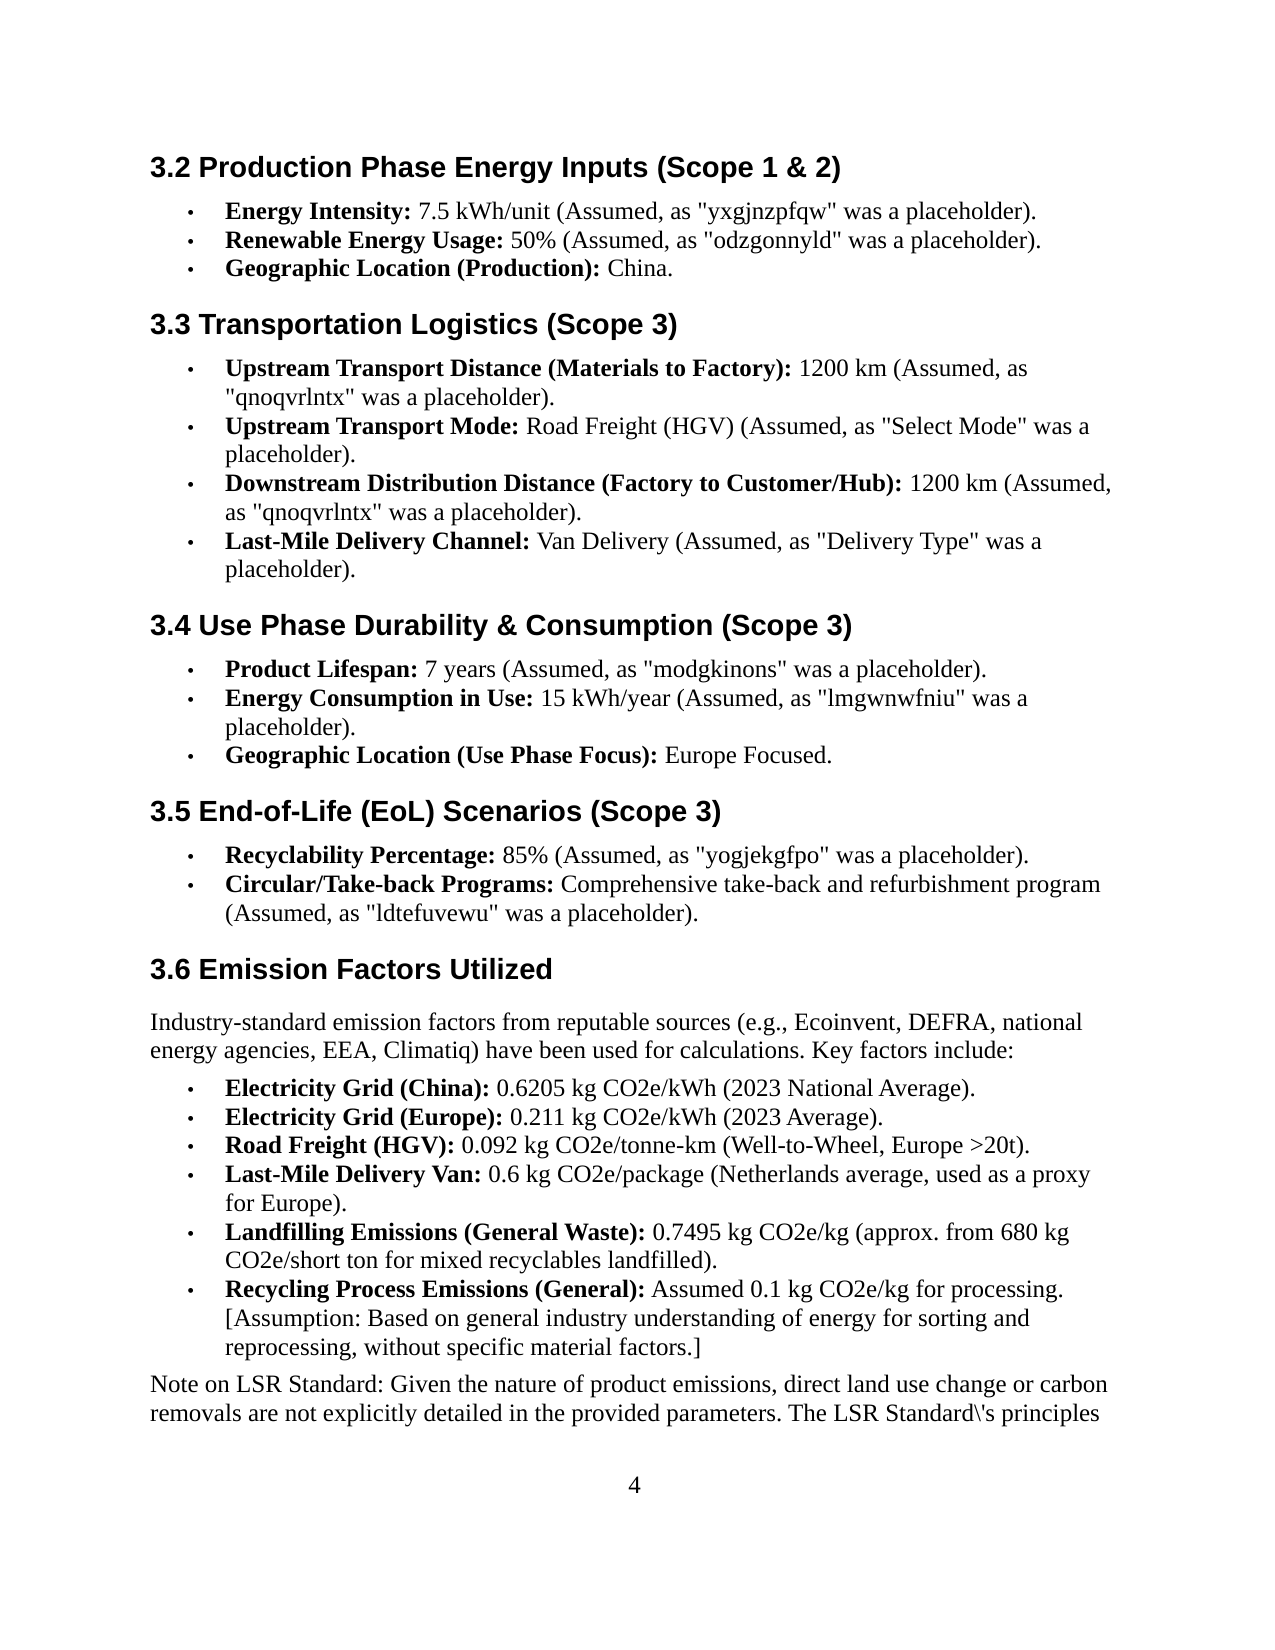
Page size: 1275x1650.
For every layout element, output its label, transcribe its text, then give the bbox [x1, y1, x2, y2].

subtitle 3.2 Production Phase Energy Inputs (Scope 1 & 2) [150, 150, 1125, 183]
text Industry-standard emission factors from reputable sources (e.g., Ecoinvent, DEFRA, national energy agencies, EEA, Climatiq) have been used for calculations. Key factors include: [150, 1007, 1125, 1064]
text Note on LSR Standard: Given the nature of product emissions, direct land use change or carbon removals are not explicitly detailed in the provided parameters. The LSR Standard\'s principles [150, 1369, 1125, 1427]
list Product Lifespan: 7 years (Assumed, as "modgkinons" was a placeholder). [187, 654, 1125, 683]
list Energy Consumption in Use: 15 kWh/year (Assumed, as "lmgwnwfniu" was a placeholder). [187, 683, 1125, 741]
list Road Freight (HGV): 0.092 kg CO2e/tonne-km (Well-to-Wheel, Europe >20t). [187, 1131, 1125, 1159]
subtitle 3.6 Emission Factors Utilized [150, 952, 1125, 985]
list Electricity Grid (China): 0.6205 kg CO2e/kWh (2023 National Average). [187, 1073, 1125, 1102]
list Downstream Distribution Distance (Factory to Customer/Hub): 1200 km (Assumed, as "qnoqvrlntx" was a placeholder). [187, 468, 1125, 526]
list Circular/Take-back Programs: Comprehensive take-back and refurbishment program (Assumed, as "ldtefuvewu" was a placeholder). [187, 869, 1125, 927]
list Upstream Transport Mode: Road Freight (HGV) (Assumed, as "Select Mode" was a placeholder). [187, 411, 1125, 468]
list Renewable Energy Usage: 50% (Assumed, as "odzgonnyld" was a placeholder). [187, 225, 1125, 253]
list Last-Mile Delivery Channel: Van Delivery (Assumed, as "Delivery Type" was a placeholder). [187, 526, 1125, 583]
list Geographic Location (Use Phase Focus): Europe Focused. [187, 741, 1125, 769]
subtitle 3.5 End-of-Life (EoL) Scenarios (Scope 3) [150, 794, 1125, 828]
list Geographic Location (Production): China. [187, 253, 1125, 282]
list Landfilling Emissions (General Waste): 0.7495 kg CO2e/kg (approx. from 680 kg CO2e/short ton for mixed recyclables landfilled). [187, 1217, 1125, 1274]
list Last-Mile Delivery Van: 0.6 kg CO2e/package (Netherlands average, used as a proxy for Europe). [187, 1159, 1125, 1217]
list Electricity Grid (Europe): 0.211 kg CO2e/kWh (2023 Average). [187, 1102, 1125, 1131]
list Recyclability Percentage: 85% (Assumed, as "yogjekgfpo" was a placeholder). [187, 840, 1125, 869]
list Recycling Process Emissions (General): Assumed 0.1 kg CO2e/kg for processing. [Assumption: Based on general industry understanding of energy for sorting and reprocessing, without specific material factors.] [187, 1274, 1125, 1361]
subtitle 3.4 Use Phase Durability & Consumption (Scope 3) [150, 608, 1125, 642]
list Upstream Transport Distance (Materials to Factory): 1200 km (Assumed, as "qnoqvrlntx" was a placeholder). [187, 353, 1125, 411]
subtitle 3.3 Transportation Logistics (Scope 3) [150, 307, 1125, 341]
list Energy Intensity: 7.5 kWh/unit (Assumed, as "yxgjnzpfqw" was a placeholder). [187, 196, 1125, 225]
